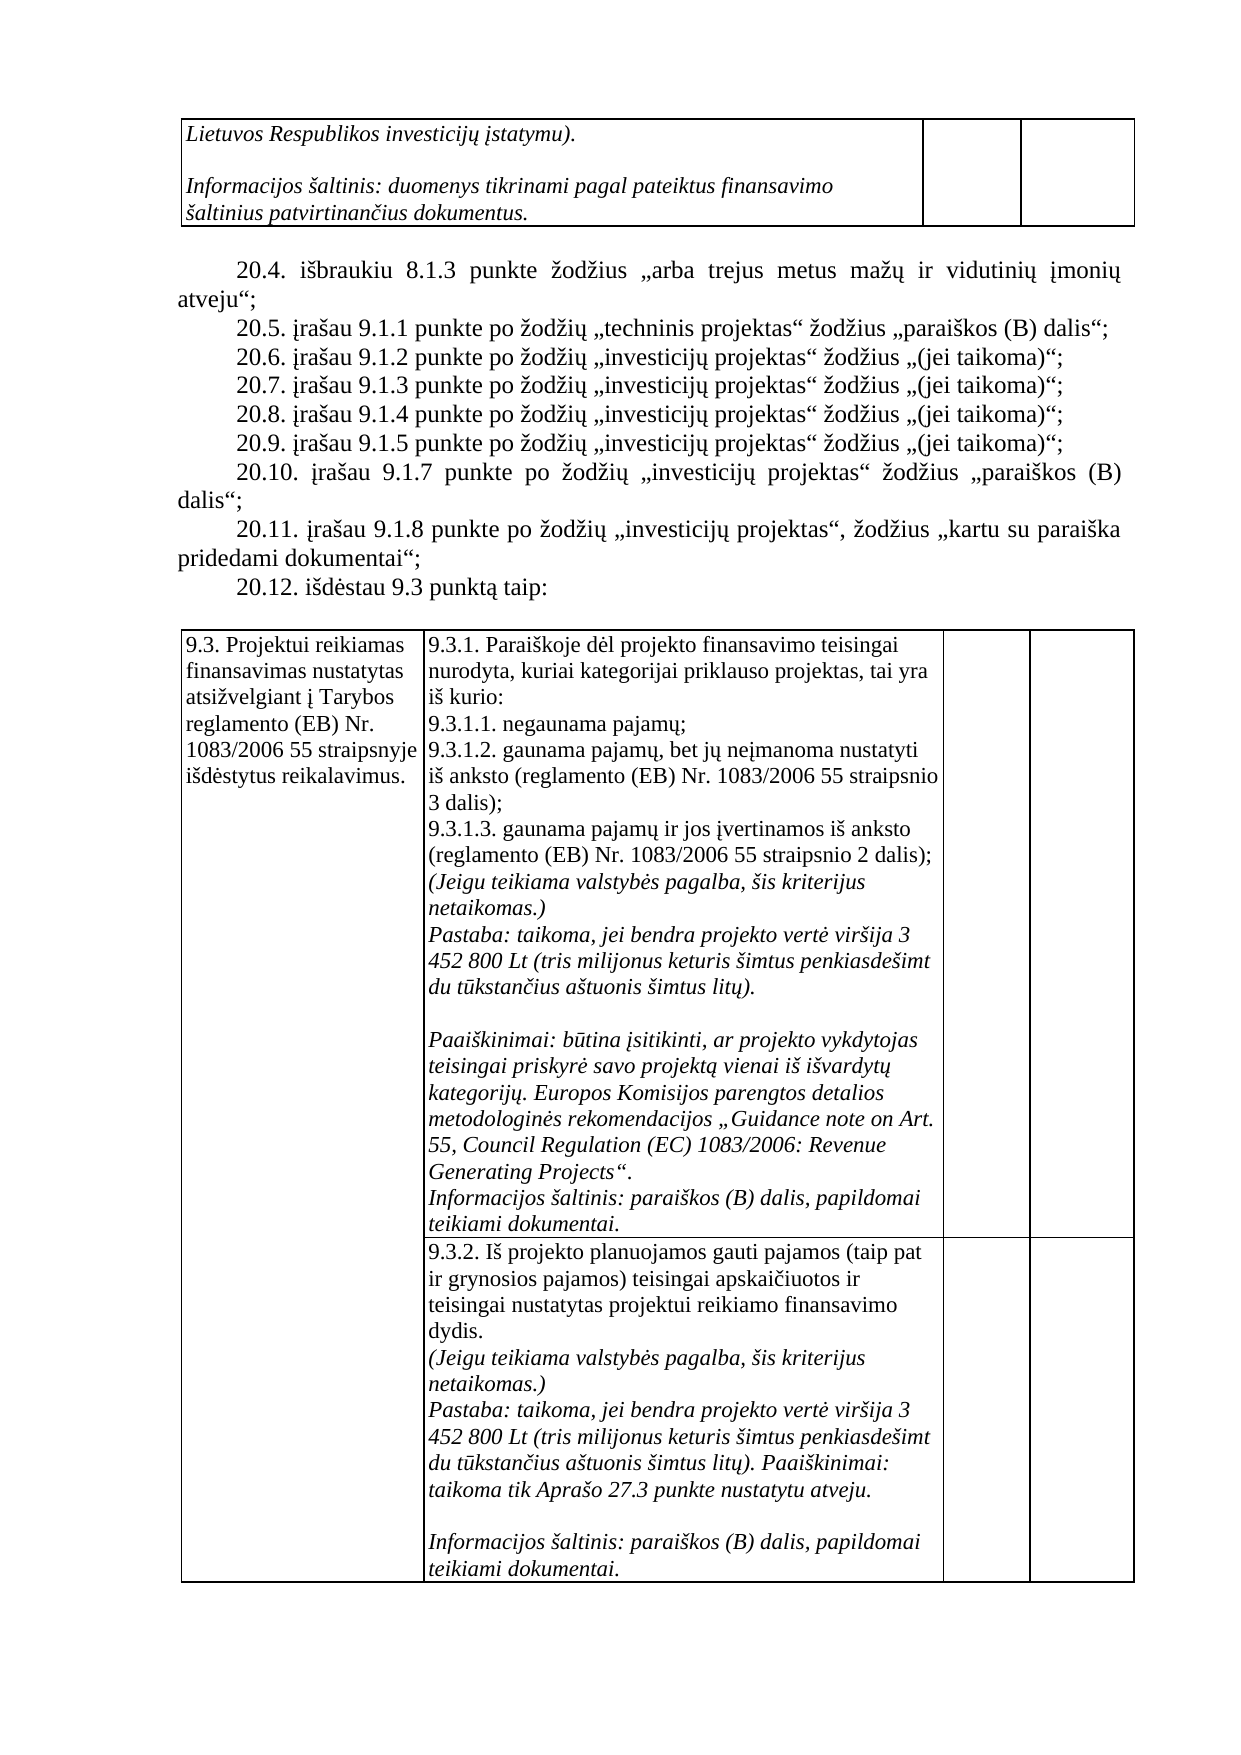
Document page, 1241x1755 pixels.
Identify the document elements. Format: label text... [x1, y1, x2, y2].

text 20.12. išdėstau 9.3 punktą taip: [177, 572, 1122, 600]
table_header [1022, 120, 1134, 225]
text 20.6. įrašau 9.1.2 punkte po žodžių „investicijų projektas“ žodžius „(jei taikoma)“; [177, 342, 1122, 370]
table_header 9.3. Projektui reikiamas finansavimas nustatytas atsižvelgiant į Tarybos reglamento (EB) Nr. 1083/2006 55 straipsnyje išdėstytus reikalavimus. [182, 631, 423, 1581]
table_cell [1031, 1238, 1133, 1581]
table_header [944, 631, 1029, 1237]
table_header 9.3.1. Paraiškoje dėl projekto finansavimo teisingai nurodyta, kuriai kategorijai priklauso projektas, tai yra iš kurio: 9.3.1.1. negaunama pajamų; 9.3.1.2. gaunama pajamų, bet jų neįmanoma nustatyti iš anksto (reglamento (EB) Nr. 1083/2006 55 straipsnio 3 dalis); 9.3.1.3. gaunama pajamų ir jos įvertinamos iš anksto (reglamento (EB) Nr. 1083/2006 55 straipsnio 2 dalis); (Jeigu teikiama valstybės pagalba, šis kriterijus netaikomas.) Pastaba: taikoma, jei bendra projekto vertė viršija 3 452 800 Lt (tris milijonus keturis šimtus penkiasdešimt du tūkstančius aštuonis šimtus litų). Paaiškinimai: būtina įsitikinti, ar projekto vykdytojas teisingai priskyrė savo projektą vienai iš išvardytų kategorijų. Europos Komisijos parengtos detalios metodologinės rekomendacijos „Guidance note on Art. 55, Council Regulation (EC) 1083/2006: Revenue Generating Projects“. Informacijos šaltinis: paraiškos (B) dalis, papildomai teikiami dokumentai. [425, 631, 943, 1237]
table_cell 9.3.2. Iš projekto planuojamos gauti pajamos (taip pat ir grynosios pajamos) teisingai apskaičiuotos ir teisingai nustatytas projektui reikiamo finansavimo dydis. (Jeigu teikiama valstybės pagalba, šis kriterijus netaikomas.) Pastaba: taikoma, jei bendra projekto vertė viršija 3 452 800 Lt (tris milijonus keturis šimtus penkiasdešimt du tūkstančius aštuonis šimtus litų). Paaiškinimai: taikoma tik Aprašo 27.3 punkte nustatytu atveju. Informacijos šaltinis: paraiškos (B) dalis, papildomai teikiami dokumentai. [425, 1238, 943, 1581]
text 20.7. įrašau 9.1.3 punkte po žodžių „investicijų projektas“ žodžius „(jei taikoma)“; [177, 370, 1122, 399]
text 20.11. įrašau 9.1.8 punkte po žodžių „investicijų projektas“, žodžius „kartu su paraiška pridedami dokumentai“; [177, 514, 1122, 572]
text 20.9. įrašau 9.1.5 punkte po žodžių „investicijų projektas“ žodžius „(jei taikoma)“; [177, 428, 1122, 457]
table_header [924, 120, 1020, 225]
table_header Lietuvos Respublikos investicijų įstatymu). Informacijos šaltinis: duomenys tikrinami pagal pateiktus finansavimo šaltinius patvirtinančius dokumentus. [182, 120, 922, 225]
text 20.5. įrašau 9.1.1 punkte po žodžių „techninis projektas“ žodžius „paraiškos (B) dalis“; [177, 313, 1122, 342]
text 20.4. išbraukiu 8.1.3 punkte žodžius „arba trejus metus mažų ir vidutinių įmonių atveju“; [177, 255, 1122, 313]
text 20.8. įrašau 9.1.4 punkte po žodžių „investicijų projektas“ žodžius „(jei taikoma)“; [177, 399, 1122, 428]
text 20.10. įrašau 9.1.7 punkte po žodžių „investicijų projektas“ žodžius „paraiškos (B) dalis“; [177, 457, 1122, 514]
table_header [1031, 631, 1133, 1237]
table_cell [944, 1238, 1029, 1581]
